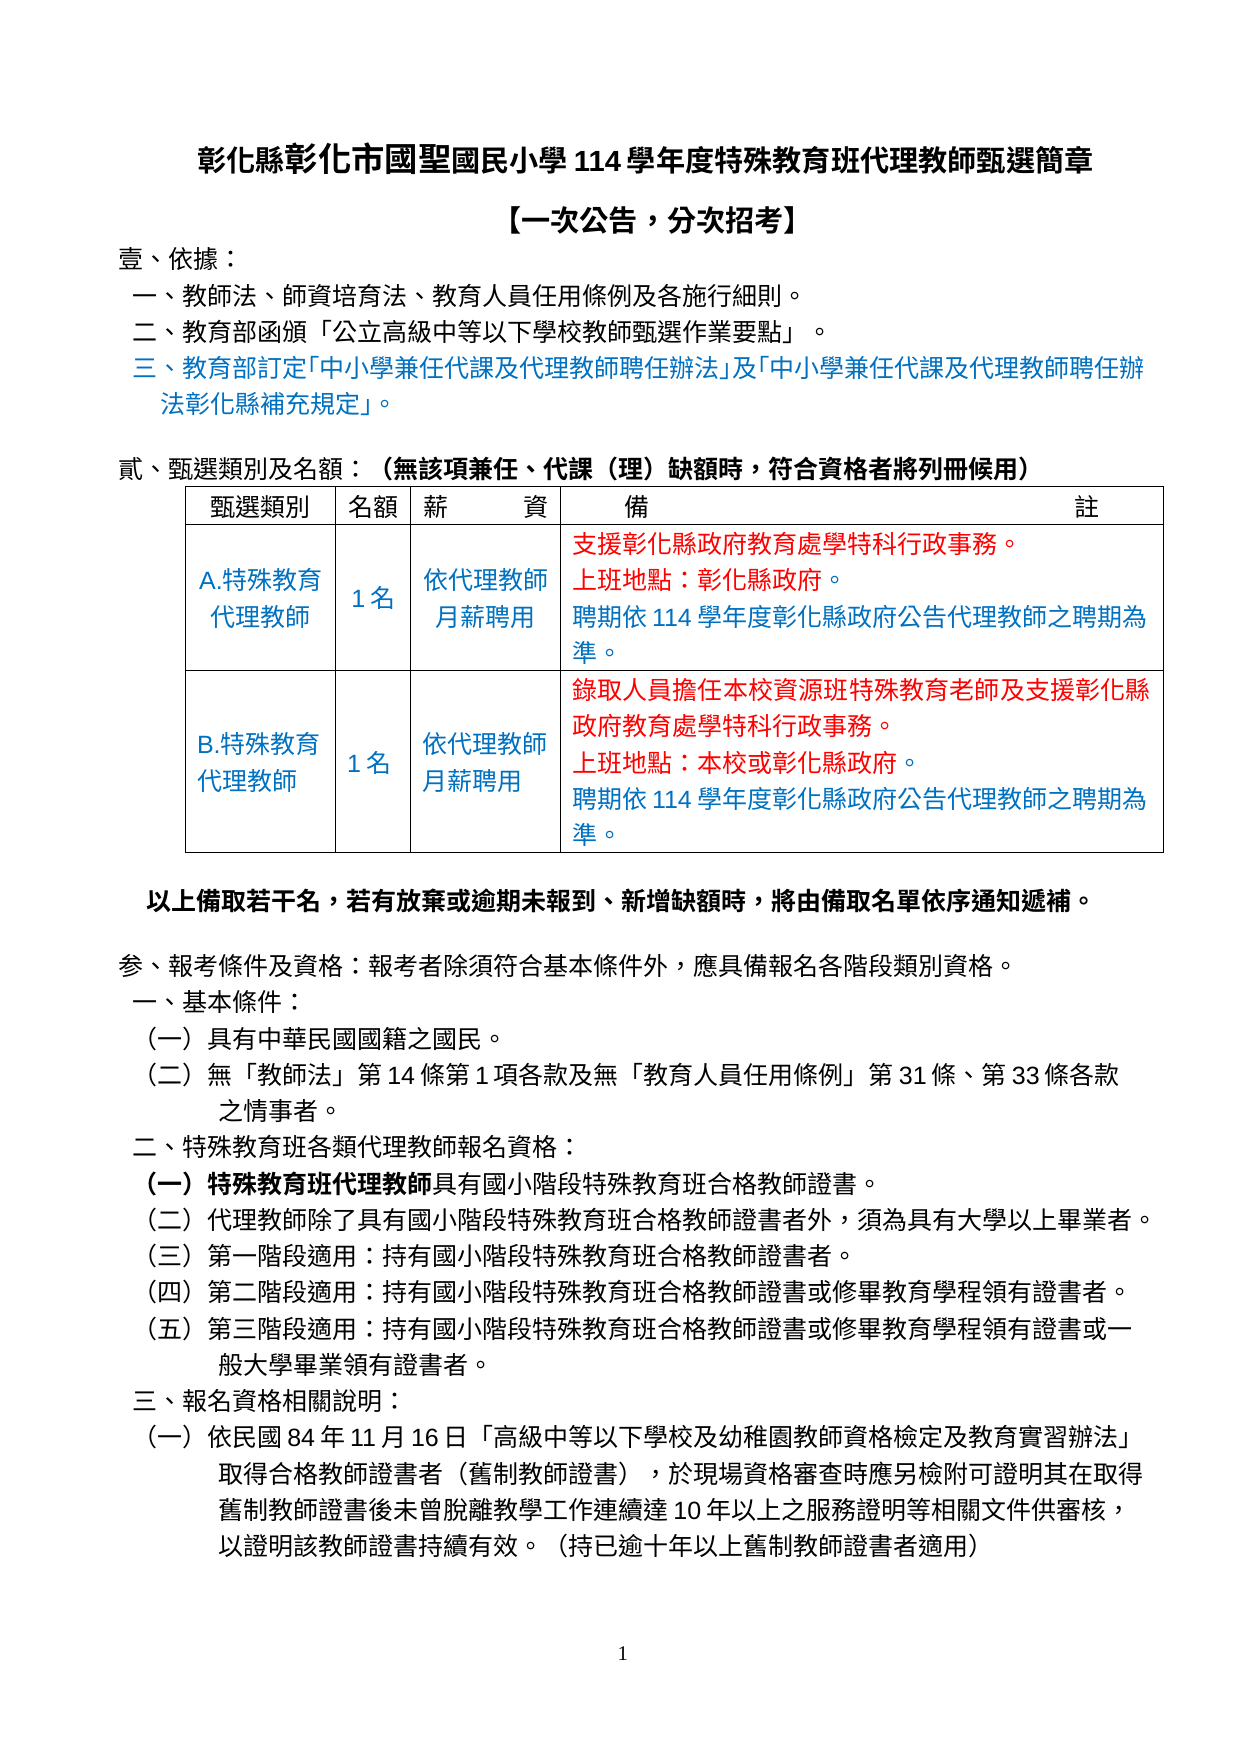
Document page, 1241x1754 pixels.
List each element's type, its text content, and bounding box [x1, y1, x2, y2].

table_cell 1名 [336, 671, 410, 852]
table_header 甄選類別 [186, 487, 335, 523]
text （一）依民國84年11月16日「高級中等以下學校及幼稚園教師資格檢定及教育實習辦法」 取得合格教師證書者（舊制教師證書），於現場資格審查時應另檢附可證明其在取得舊制教師證書後未曾脫離教學工作連續達10年以上之服務證明等相關文件供審核，以證明該教師證書持續有效。（持已逾十年以上舊制教師證書者適用） [118, 1418, 1152, 1563]
text 貳、甄選類別及名額：（無該項兼任、代課（理）缺額時，符合資格者將列冊候用） [118, 450, 1152, 486]
text 一、教師法、師資培育法、教育人員任用條例及各施行細則。 [118, 276, 1152, 312]
table_cell 1名 [336, 525, 410, 669]
text （二）無「教師法」第14條第1項各款及無「教育人員任用條例」第31條、第33條各款 之情事者。 [118, 1055, 1152, 1128]
table_cell 錄取人員擔任本校資源班特殊教育老師及支援彰化縣政府教育處學特科行政事務。 上班地點：本校或彰化縣政府。 聘期依114學年度彰化縣政府公告代理教師之聘期為 準。 [561, 671, 1163, 852]
text 三、教育部訂定｢中小學兼任代課及代理教師聘任辦法｣及｢中小學兼任代課及代理教師聘任辦 [118, 349, 1152, 385]
table_header 備 註 [561, 487, 1163, 523]
text 三、報名資格相關說明： [118, 1382, 1152, 1418]
text 壹、依據： [118, 240, 1152, 276]
text （五）第三階段適用：持有國小階段特殊教育班合格教師證書或修畢教育學程領有證書或一般大學畢業領有證書者。 [118, 1309, 1152, 1382]
table_cell 支援彰化縣政府教育處學特科行政事務。 上班地點：彰化縣政府。 聘期依114學年度彰化縣政府公告代理教師之聘期為 準。 [561, 525, 1163, 669]
text （一）特殊教育班代理教師具有國小階段特殊教育班合格教師證書。 [118, 1164, 1152, 1200]
text 以上備取若干名，若有放棄或逾期未報到、新增缺額時，將由備取名單依序通知遞補。 [118, 882, 1152, 918]
text 二、特殊教育班各類代理教師報名資格： [118, 1128, 1152, 1164]
table_cell 依代理教師 月薪聘用 [411, 525, 560, 669]
table_header 薪 資 [411, 487, 560, 523]
table_header 名額 [336, 487, 410, 523]
table_cell B.特殊教育 代理教師 [186, 671, 335, 852]
table_cell A.特殊教育 代理教師 [186, 525, 335, 669]
text （一）具有中華民國國籍之國民。 [118, 1019, 1152, 1055]
text 参、報考條件及資格：報考者除須符合基本條件外，應具備報名各階段類別資格。 [118, 947, 1152, 983]
table_cell 依代理教師 月薪聘用 [411, 671, 560, 852]
text 【一次公告，分次招考】 [118, 177, 1187, 240]
text 彰化縣彰化市國聖國民小學114學年度特殊教育班代理教師甄選簡章 [118, 115, 1187, 177]
text （二）代理教師除了具有國小階段特殊教育班合格教師證書者外，須為具有大學以上畢業者。 [118, 1200, 1152, 1237]
text 法彰化縣補充規定｣。 [118, 385, 1152, 421]
text （四）第二階段適用：持有國小階段特殊教育班合格教師證書或修畢教育學程領有證書者。 [118, 1273, 1152, 1309]
text 一、基本條件： [118, 983, 1152, 1019]
text （三）第一階段適用：持有國小階段特殊教育班合格教師證書者。 [118, 1237, 1152, 1273]
text 二、教育部函頒「公立高級中等以下學校教師甄選作業要點」。 [118, 312, 1152, 349]
